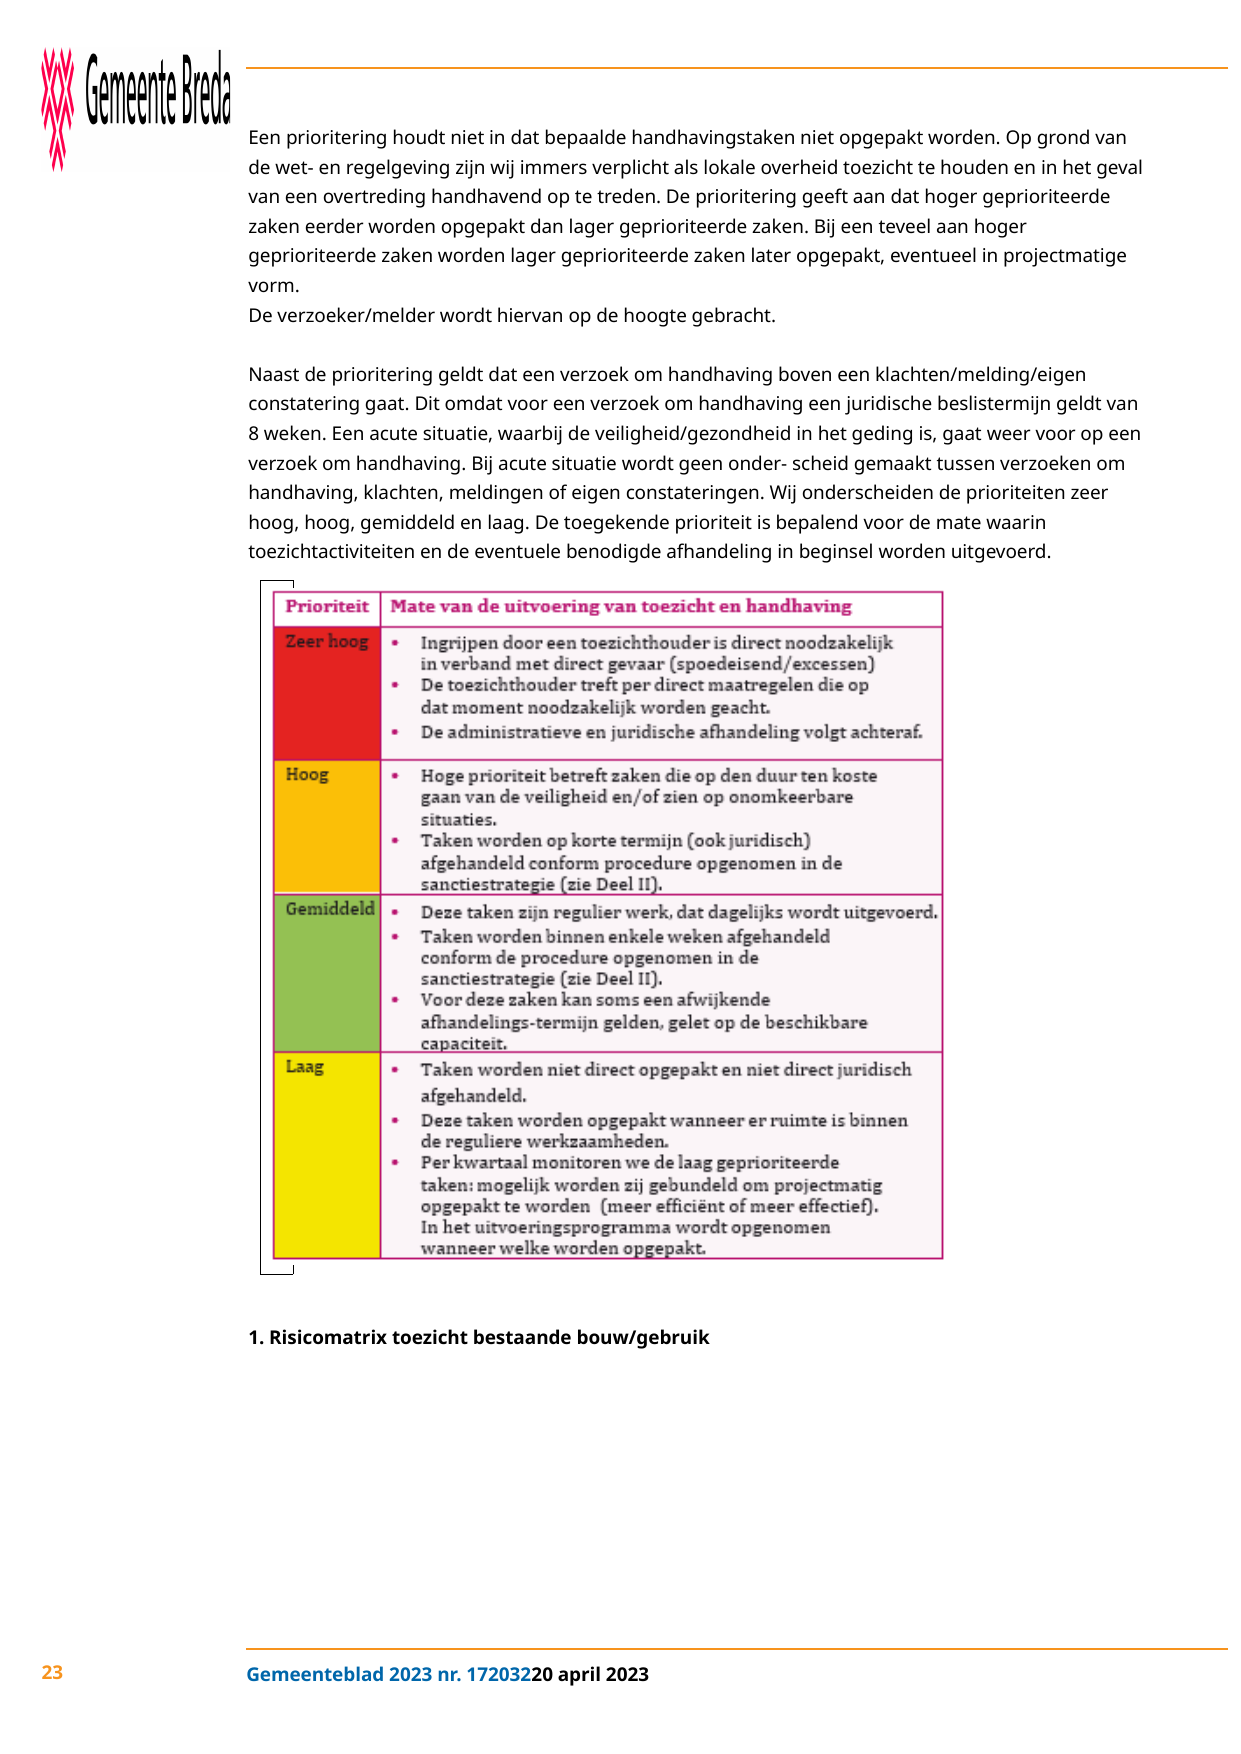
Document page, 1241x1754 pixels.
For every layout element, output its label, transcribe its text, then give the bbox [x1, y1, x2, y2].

picture [268, 588, 948, 1265]
text Naast de prioritering geldt dat een verzoek om handhaving boven een klachten/melding/eigen constatering gaat. Dit omdat voor een verzoek om handhaving een juridische beslistermijn geldt van 8 weken. Een acute situatie, waarbij de veiligheid/gezondheid in het geding is, gaat weer voor op een verzoek om handhaving. Bij acute situatie wordt geen onder- scheid gemaakt tussen verzoeken om handhaving, klachten, meldingen of eigen constateringen. Wij onderscheiden de prioriteiten zeer hoog, hoog, gemiddeld en laag. De toegekende prioriteit is bepalend voor de mate waarin toezichtactiviteiten en de eventuele benodigde afhandeling in beginsel worden uitgevoerd. [248, 361, 1152, 564]
text Een prioritering houdt niet in dat bepaalde handhavingstaken niet opgepakt worden. Op grond van de wet- en regelgeving zijn wij immers verplicht als lokale overheid toezicht te houden en in het geval van een overtreding handhavend op te treden. De prioritering geeft aan dat hoger geprioriteerde zaken eerder worden opgepakt dan lager geprioriteerde zaken. Bij een teveel aan hoger geprioriteerde zaken worden lager geprioriteerde zaken later opgepakt, eventueel in projectmatige vorm. [248, 124, 1152, 298]
text 1. Risicomatrix toezicht bestaande bouw/gebruik [248, 1324, 1152, 1350]
text De verzoeker/melder wordt hiervan op de hoogte gebracht. [248, 302, 1152, 328]
picture [41, 47, 231, 172]
